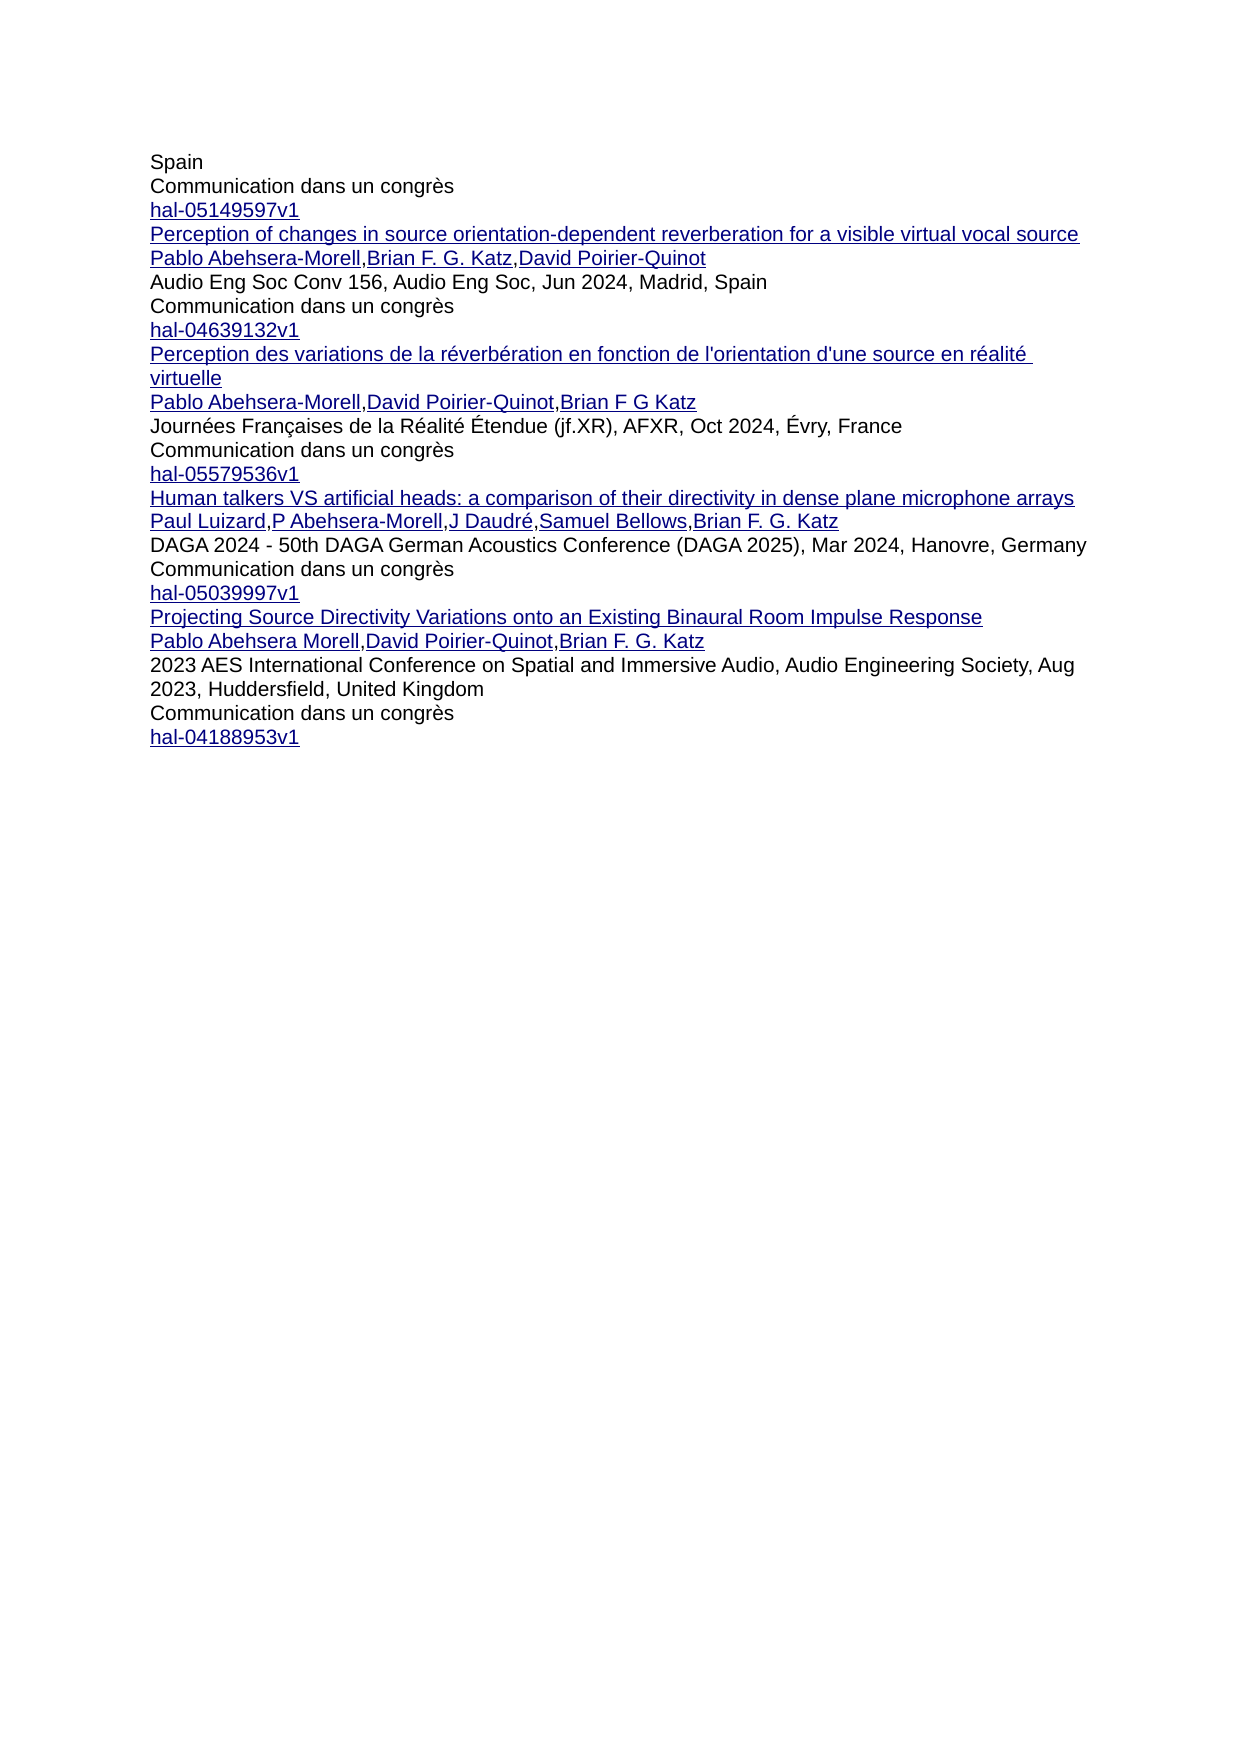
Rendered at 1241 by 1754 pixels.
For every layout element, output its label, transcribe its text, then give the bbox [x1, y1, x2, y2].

table_cell Perception of changes in source orientation-dependent reverberation for a visible virtual vocal source Pablo Abehsera-Morell,Brian F. G. Katz,David Poirier-Quinot Audio Eng Soc Conv 156, Audio Eng Soc, Jun 2024, Madrid, Spain Communication dans un congrès hal-04639132v1 [150, 222, 1090, 342]
table_cell Perception des variations de la réverbération en fonction de l'orientation d'une source en réalité virtuelle Pablo Abehsera-Morell,David Poirier-Quinot,Brian F G Katz Journées Françaises de la Réalité Étendue (jf.XR), AFXR, Oct 2024, Évry, France Communication dans un congrès hal-05579536v1 [150, 342, 1090, 485]
table_cell Spain Communication dans un congrès hal-05149597v1 [150, 150, 1090, 222]
table_cell Human talkers VS artificial heads: a comparison of their directivity in dense plane microphone arrays Paul Luizard,P Abehsera-Morell,J Daudré,Samuel Bellows,Brian F. G. Katz DAGA 2024 - 50th DAGA German Acoustics Conference (DAGA 2025), Mar 2024, Hanovre, Germany Communication dans un congrès hal-05039997v1 [150, 485, 1090, 605]
table_cell Projecting Source Directivity Variations onto an Existing Binaural Room Impulse Response Pablo Abehsera Morell,David Poirier-Quinot,Brian F. G. Katz 2023 AES International Conference on Spatial and Immersive Audio, Audio Engineering Society, Aug 2023, Huddersfield, United Kingdom Communication dans un congrès hal-04188953v1 [150, 605, 1090, 749]
